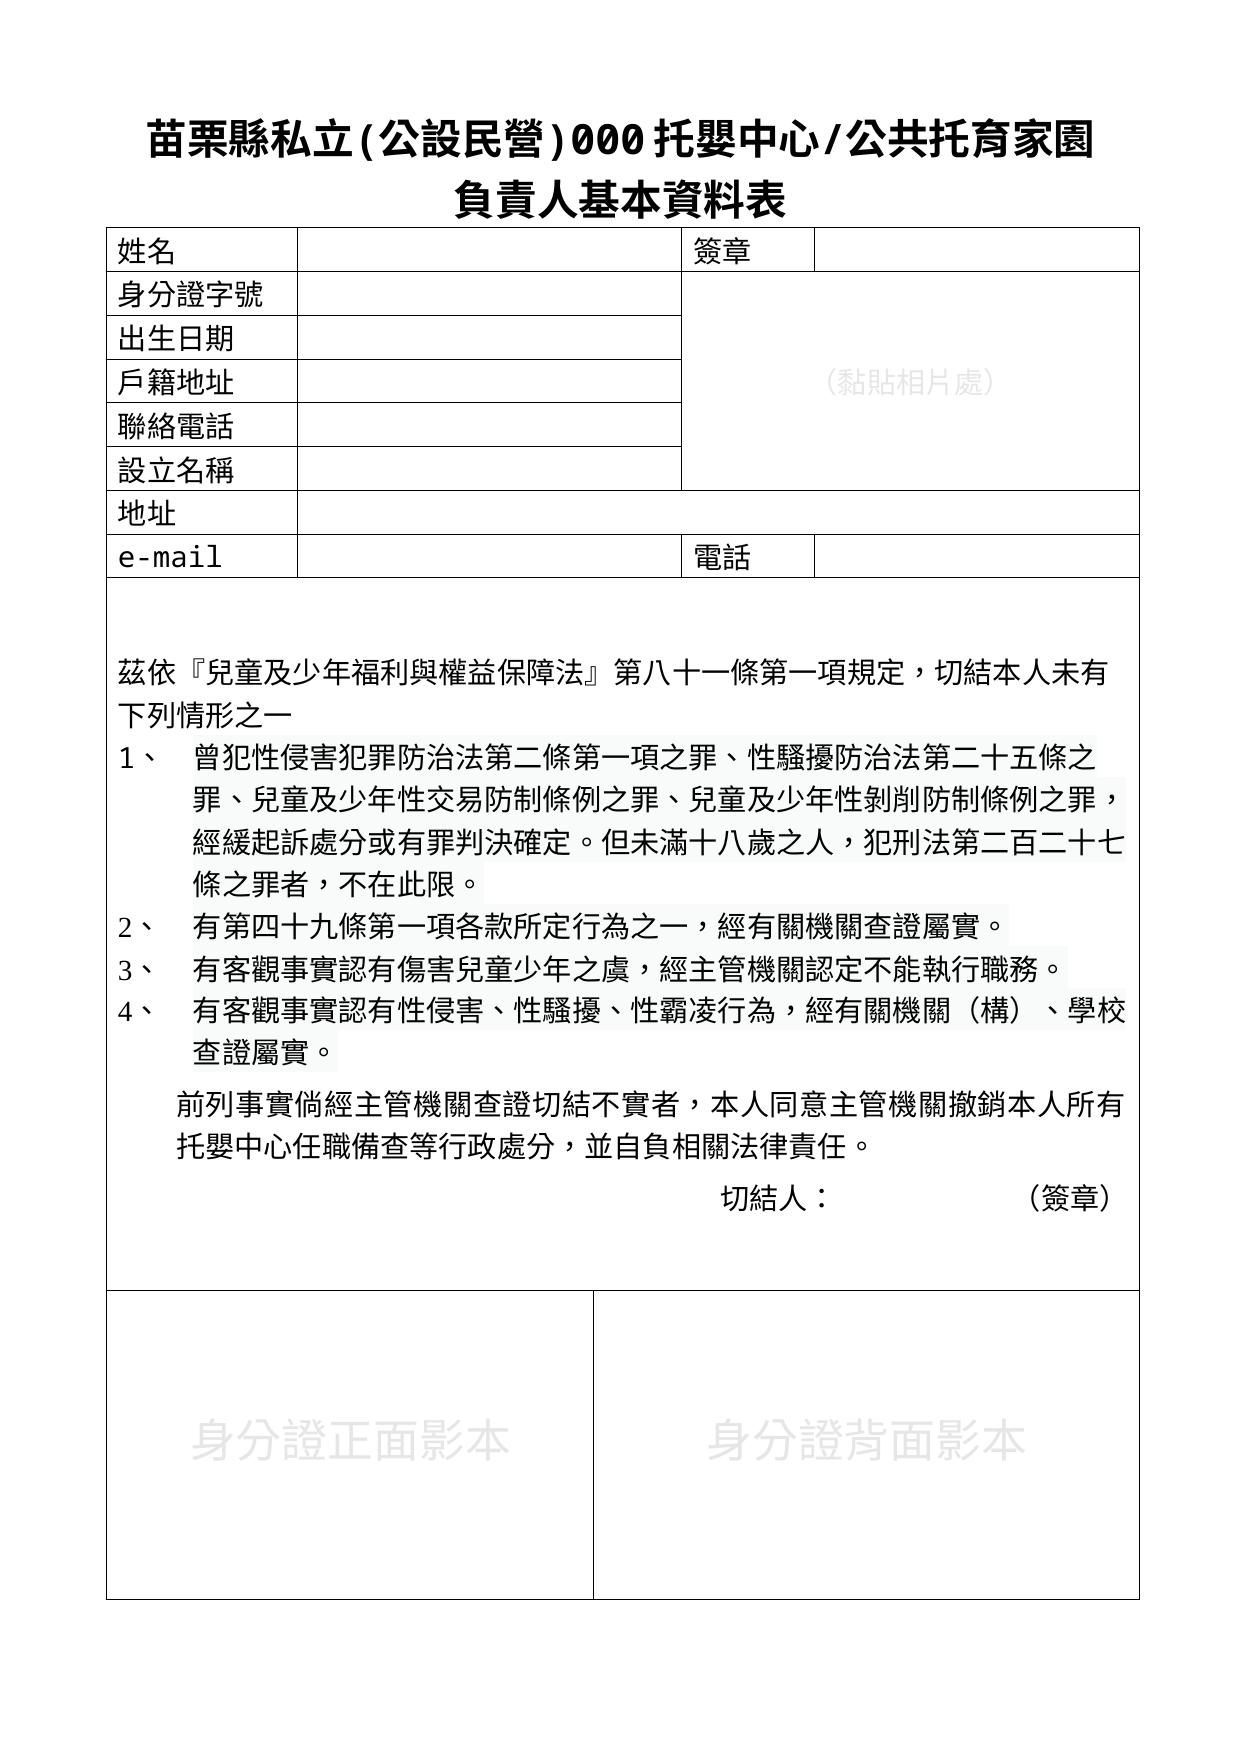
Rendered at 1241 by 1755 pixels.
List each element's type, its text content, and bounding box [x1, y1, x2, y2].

table_cell [298, 535, 681, 577]
table_cell 地址 [107, 491, 297, 533]
table_cell 身分證背面影本 [594, 1291, 1139, 1599]
table_cell 出生日期 [107, 316, 297, 358]
table_cell [298, 447, 681, 490]
table_cell [298, 491, 1139, 533]
table_cell 聯絡電話 [107, 403, 297, 446]
table_cell （黏貼相片處） [682, 272, 1139, 490]
table_header [815, 228, 1139, 271]
table_cell 戶籍地址 [107, 360, 297, 402]
table_cell [815, 535, 1139, 577]
table_cell 設立名稱 [107, 447, 297, 490]
table_cell [298, 316, 681, 358]
table_cell 電話 [682, 535, 814, 577]
table_cell e-mail [107, 535, 297, 577]
table_cell 身分證正面影本 [107, 1291, 593, 1599]
table_cell [298, 403, 681, 446]
table_cell [298, 360, 681, 402]
table_cell [298, 272, 681, 315]
table_cell 身分證字號 [107, 272, 297, 315]
table_header 姓名 [107, 228, 297, 271]
table_cell 茲依『兒童及少年福利與權益保障法』第八十一條第一項規定，切結本人未有下列情形之一 曾犯性侵害犯罪防治法第二條第一項之罪、性騷擾防治法第二十五條之罪、兒童及少年性交易防制條例之罪、兒童及少年性剝削防制條例之罪，經緩起訴處分或有罪判決確定。但未滿十八歲之人，犯刑法第二百二十七條之罪者，不在此限。 有第四十九條第一項各款所定行為之一，經有關機關查證屬實。 有客觀事實認有傷害兒童少年之虞，經主管機關認定不能執行職務。 有客觀事實認有性侵害、性騷擾、性霸凌行為，經有關機關（構）、學校查證屬實。 前列事實倘經主管機關查證切結不實者，本人同意主管機關撤銷本人所有托嬰中心任職備查等行政處分，並自負相關法律責任。 切結人： （簽章） [107, 578, 1139, 1290]
table_header 簽章 [682, 228, 814, 271]
text 苗栗縣私立(公設民營)000托嬰中心/公共托育家園 負責人基本資料表 [106, 106, 1134, 227]
table_header [298, 228, 681, 271]
